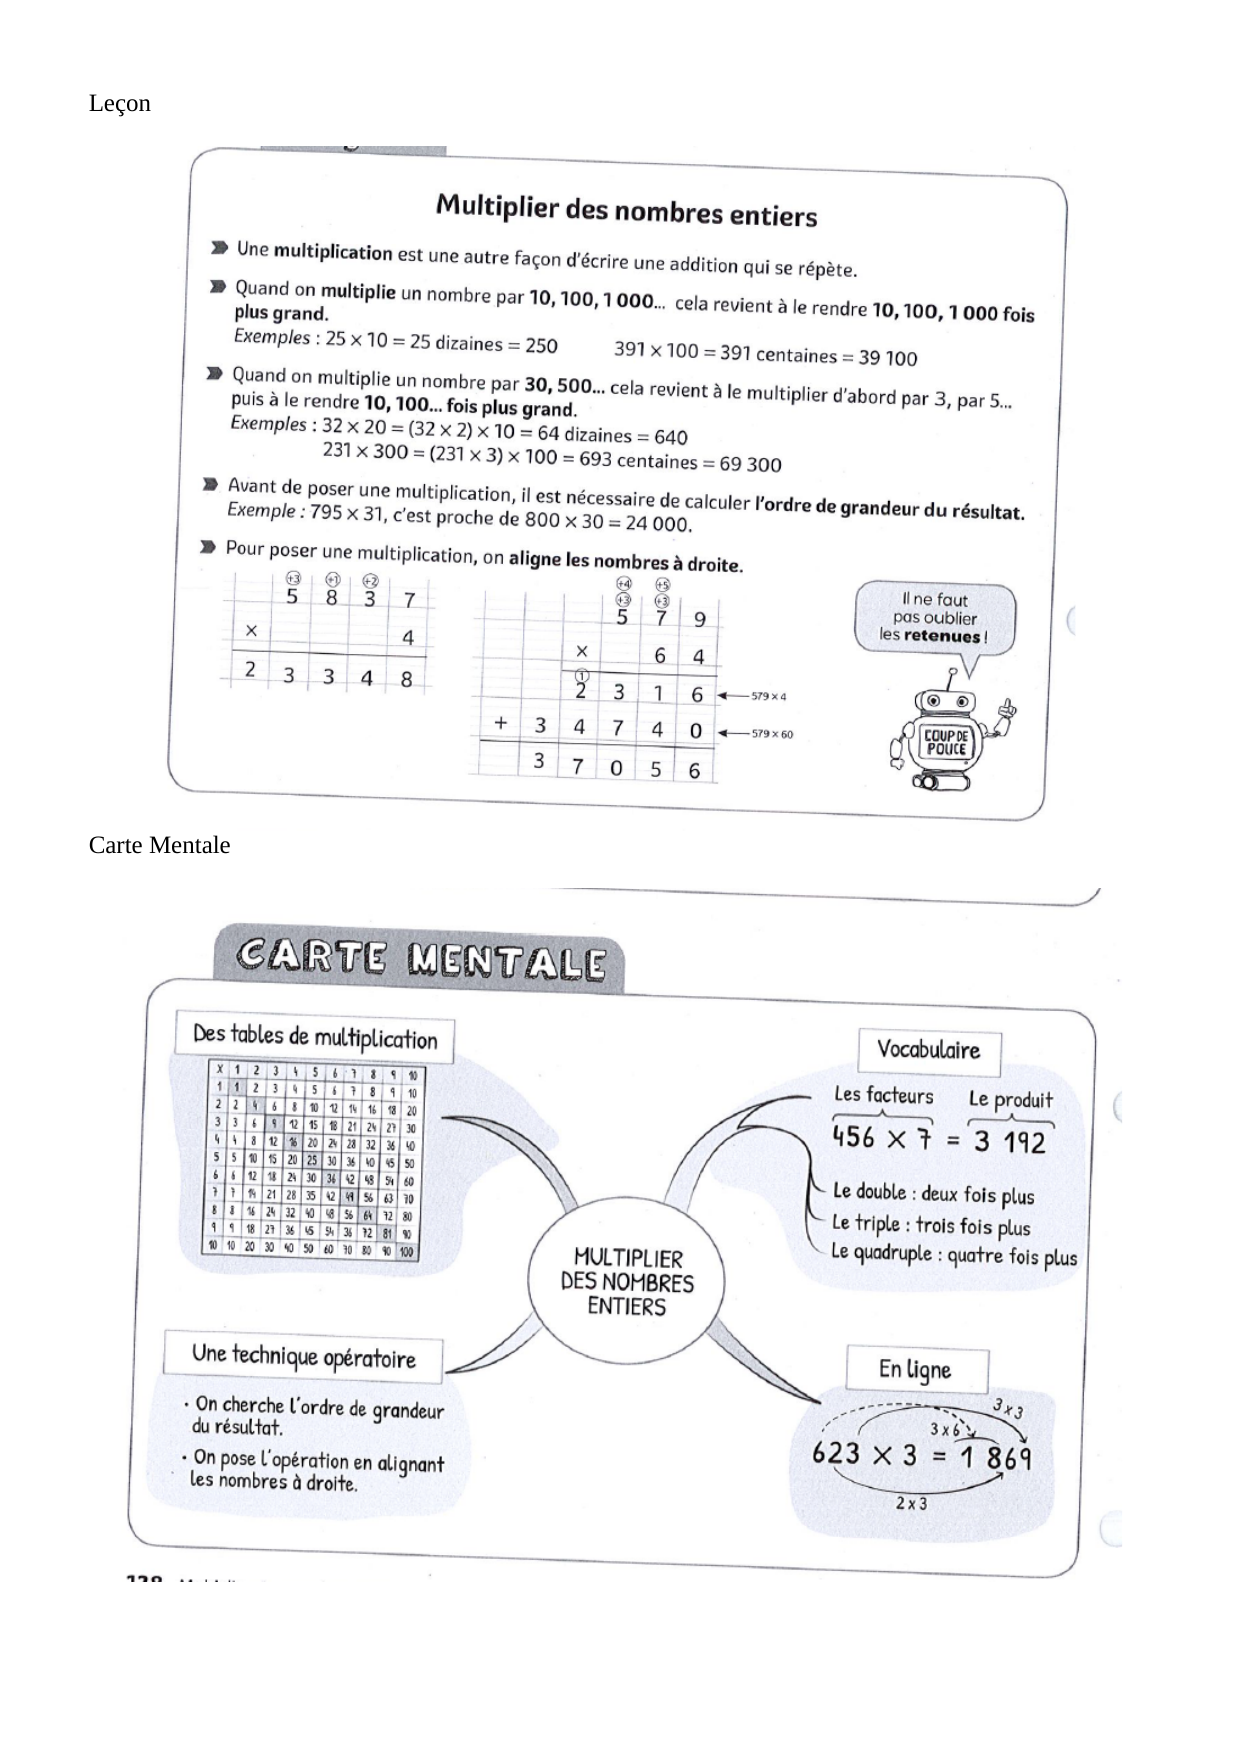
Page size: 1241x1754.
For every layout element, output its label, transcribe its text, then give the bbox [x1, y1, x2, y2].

picture [118, 888, 1123, 1582]
text Leçon [88, 88, 1152, 117]
picture [164, 146, 1076, 831]
text Carte Mentale [88, 146, 1152, 859]
